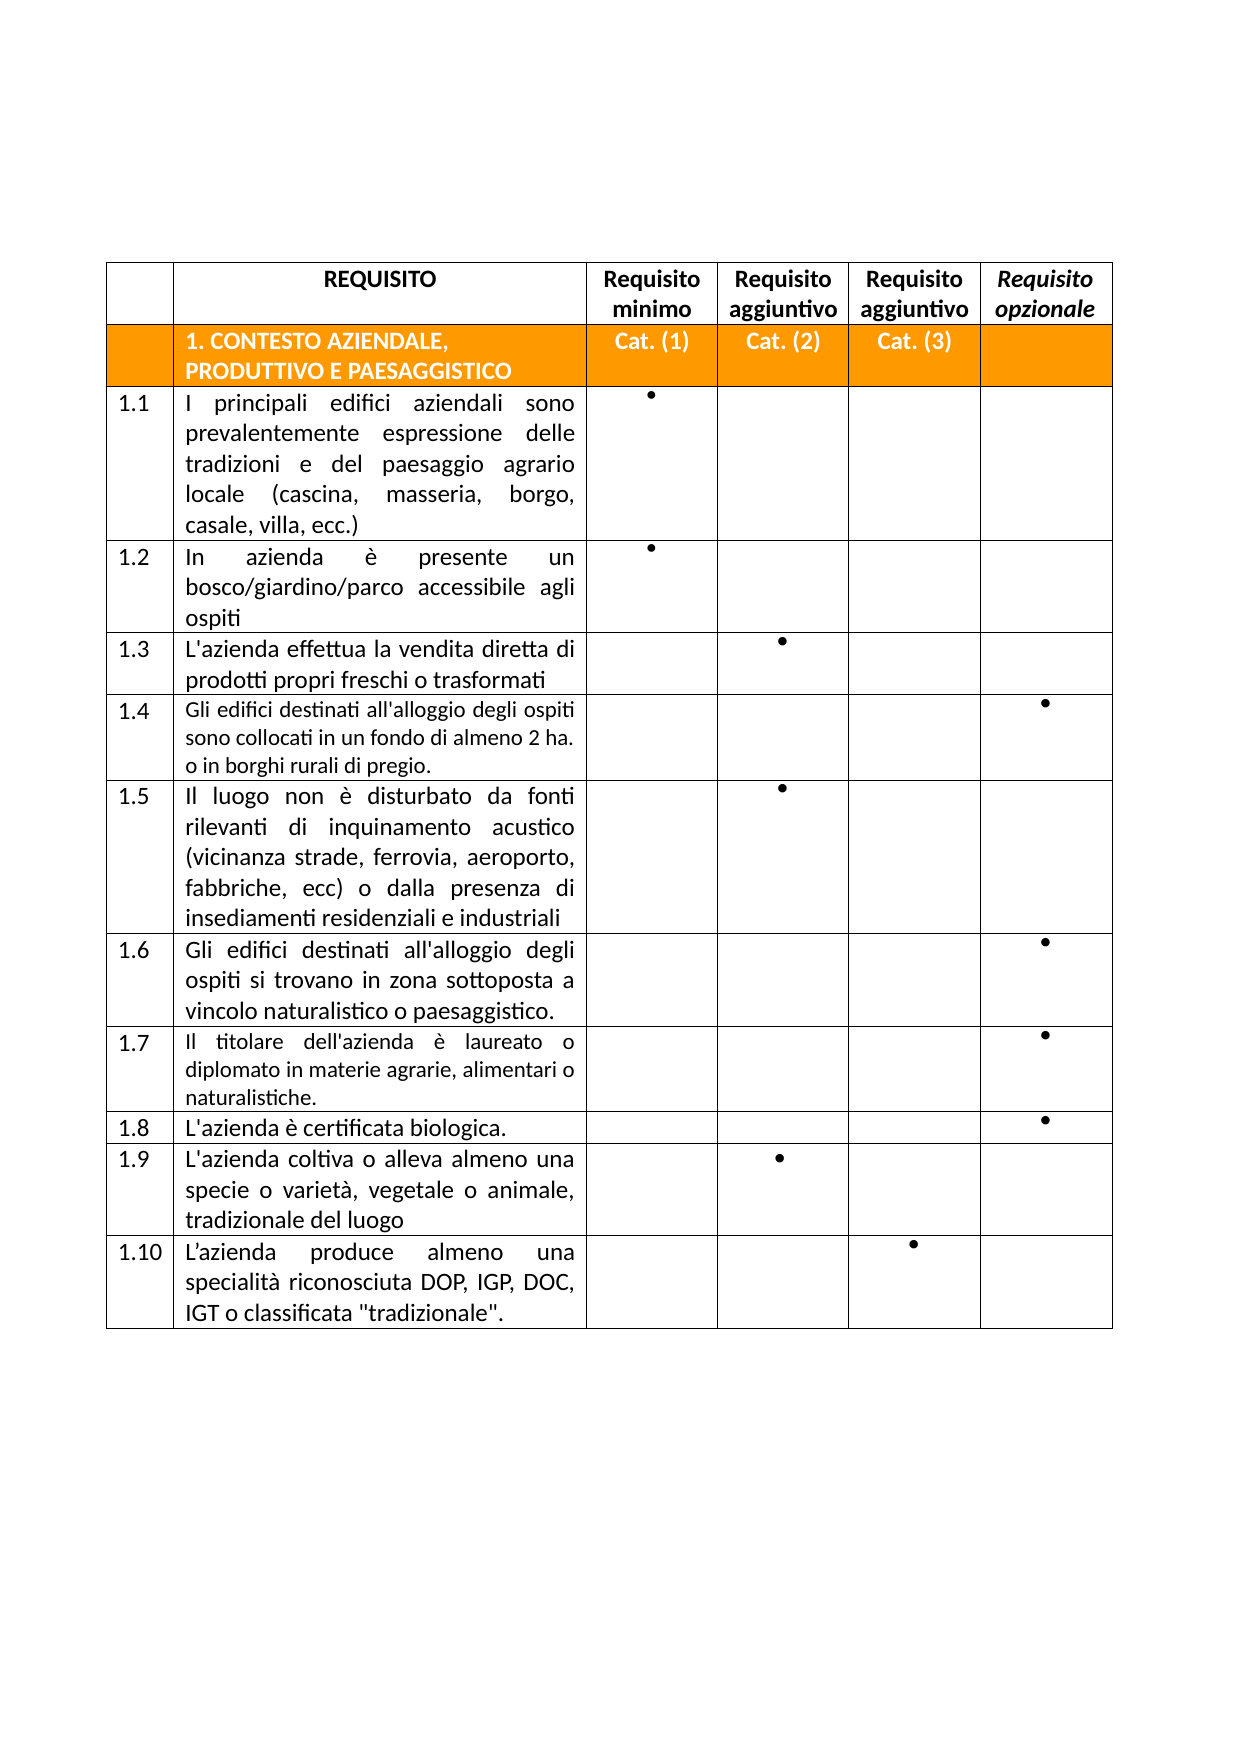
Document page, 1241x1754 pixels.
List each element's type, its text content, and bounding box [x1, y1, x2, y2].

table_cell [849, 1112, 980, 1142]
table_cell In azienda è presente un bosco/giardino/parco accessibile agli ospiti [174, 541, 586, 632]
table_cell 1.6 [107, 934, 173, 1026]
table_cell [718, 1027, 848, 1111]
table_cell [981, 1236, 1112, 1328]
table_header Requisito aggiuntivo [718, 263, 848, 324]
table_cell [587, 1112, 717, 1142]
table_cell I principali edifici aziendali sono prevalentemente espressione delle tradizioni e del paesaggio agrario locale (cascina, masseria, borgo, casale, villa, ecc.) [174, 387, 586, 540]
table_cell [981, 387, 1112, 540]
table_cell [849, 934, 980, 1026]
table_cell [718, 1236, 848, 1328]
table_cell 1.9 [107, 1144, 173, 1235]
table_cell [718, 695, 848, 779]
table_cell [107, 325, 173, 386]
table_cell [981, 1144, 1112, 1235]
table_cell [587, 633, 717, 694]
table_cell [587, 781, 717, 933]
table_cell [849, 1027, 980, 1111]
table_cell [849, 387, 980, 540]
table_cell Il luogo non è disturbato da fonti rilevanti di inquinamento acustico (vicinanza strade, ferrovia, aeroporto, fabbriche, ecc) o dalla presenza di insediamenti residenziali e industriali [174, 781, 586, 933]
table_cell [981, 781, 1112, 933]
table_cell Cat. (1) [587, 325, 717, 386]
table_cell 1.2 [107, 541, 173, 632]
table_cell L'azienda effettua la vendita diretta di prodotti propri freschi o trasformati [174, 633, 586, 694]
table_cell Gli edifici destinati all'alloggio degli ospiti sono collocati in un fondo di almeno 2 ha. o in borghi rurali di pregio. [174, 695, 586, 779]
table_cell Cat. (3) [849, 325, 980, 386]
table_cell 1.5 [107, 781, 173, 933]
table_cell L’azienda produce almeno una specialità riconosciuta DOP, IGP, DOC, IGT o classificata "tradizionale". [174, 1236, 586, 1328]
table_cell [587, 1236, 717, 1328]
table_cell Gli edifici destinati all'alloggio degli ospiti si trovano in zona sottoposta a vincolo naturalistico o paesaggistico. [174, 934, 586, 1026]
table_cell [981, 633, 1112, 694]
table_cell [718, 1112, 848, 1142]
table_cell [718, 387, 848, 540]
table_cell [849, 781, 980, 933]
table_cell [849, 633, 980, 694]
table_cell  [849, 1236, 980, 1328]
table_cell L'azienda coltiva o alleva almeno una specie o varietà, vegetale o animale, tradizionale del luogo [174, 1144, 586, 1235]
table_cell  [718, 781, 848, 933]
table_cell [718, 934, 848, 1026]
table_cell  [718, 633, 848, 694]
table_header Requisito opzionale [981, 263, 1112, 324]
table_cell L'azienda è certificata biologica. [174, 1112, 586, 1142]
table_cell 1. CONTESTO AZIENDALE, PRODUTTIVO E PAESAGGISTICO [174, 325, 586, 386]
table_cell 1.3 [107, 633, 173, 694]
table_header Requisito minimo [587, 263, 717, 324]
table_header Requisito aggiuntivo [849, 263, 980, 324]
table_cell  [981, 695, 1112, 779]
table_cell [981, 541, 1112, 632]
table_cell [587, 934, 717, 1026]
table_cell 1.4 [107, 695, 173, 779]
table_cell [849, 695, 980, 779]
table_cell 1.10 [107, 1236, 173, 1328]
table_cell  [587, 387, 717, 540]
table_cell [849, 541, 980, 632]
table_cell [587, 695, 717, 779]
table_cell [587, 1144, 717, 1235]
table_cell [718, 541, 848, 632]
table_header REQUISITo [174, 263, 586, 324]
table_cell 1.1 [107, 387, 173, 540]
table_cell  [981, 1112, 1112, 1142]
table_cell  [718, 1144, 848, 1235]
table_cell [981, 325, 1112, 386]
table_cell 1.7 [107, 1027, 173, 1111]
table_cell 1.8 [107, 1112, 173, 1142]
table_cell Cat. (2) [718, 325, 848, 386]
table_cell  [981, 934, 1112, 1026]
table_header [107, 263, 173, 324]
table_cell [849, 1144, 980, 1235]
table_cell  [587, 541, 717, 632]
table_cell [587, 1027, 717, 1111]
table_cell  [981, 1027, 1112, 1111]
table_cell Il titolare dell'azienda è laureato o diplomato in materie agrarie, alimentari o naturalistiche. [174, 1027, 586, 1111]
